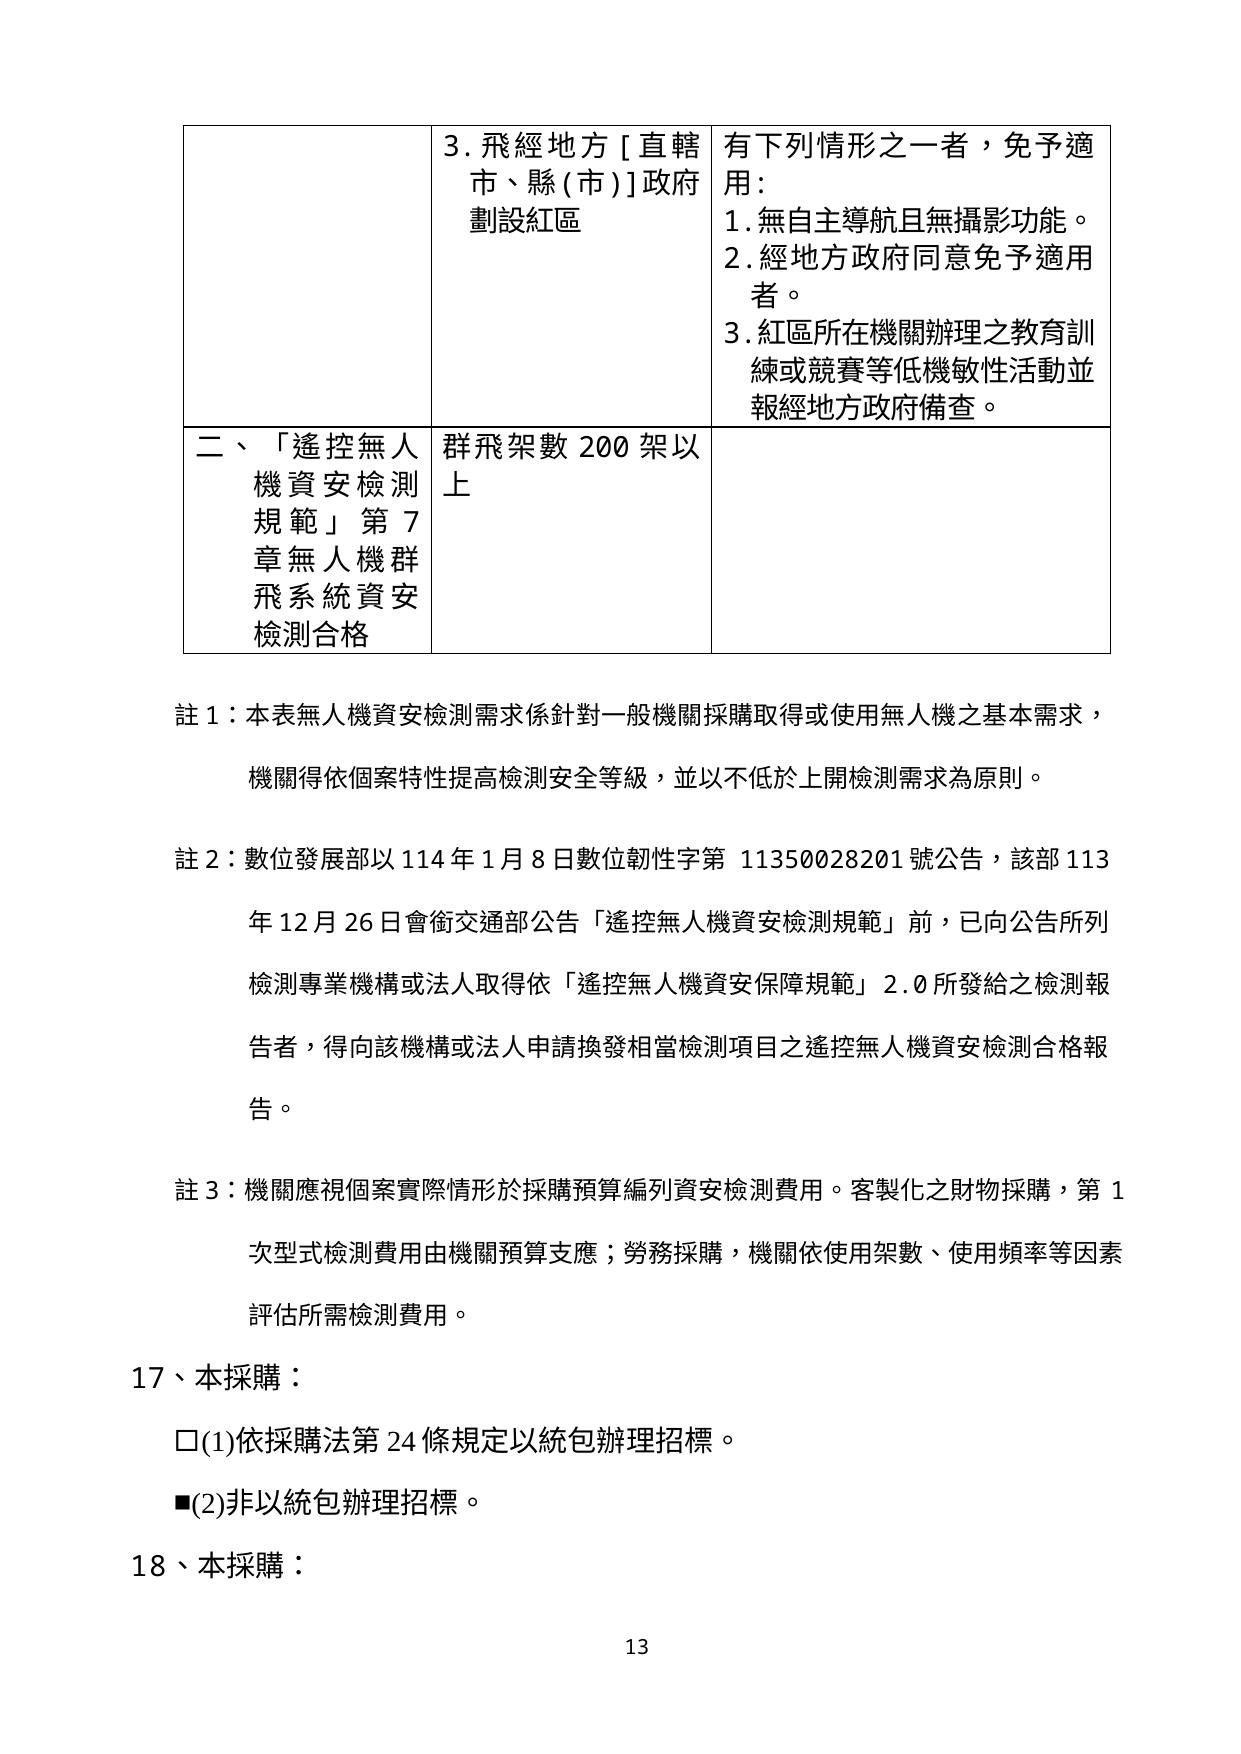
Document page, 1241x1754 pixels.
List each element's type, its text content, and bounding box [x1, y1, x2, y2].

text (1)依採購法第24條規定以統包辦理招標。 [130, 1397, 1110, 1460]
table_cell [712, 428, 1110, 652]
table_cell 3.飛經地方[直轄市、縣(市)]政府劃設紅區 [432, 126, 711, 426]
text ■(2)非以統包辦理招標。 [130, 1460, 1110, 1522]
table_cell [184, 126, 431, 426]
table_cell 有下列情形之一者，免予適用: 1.無自主導航且無攝影功能。 2.經地方政府同意免予適用者。 3.紅區所在機關辦理之教育訓練或競賽等低機敏性活動並報經地方政府備查。 [712, 126, 1110, 426]
table_cell 二、「遙控無人機資安檢測規範」第7章無人機群飛系統資安檢測合格 [184, 428, 431, 652]
text 註2：數位發展部以114年1月8日數位韌性字第 11350028201號公告，該部113年12月26日會銜交通部公告「遙控無人機資安檢測規範」前，已向公告所列檢測專業機構或法人取得依「遙控無人機資安保障規範」2.0所發給之檢測報告者，得向該機構或法人申請換發相當檢測項目之遙控無人機資安檢測合格報告。 [174, 816, 1110, 1128]
text 註3：機關應視個案實際情形於採購預算編列資安檢測費用。客製化之財物採購，第1次型式檢測費用由機關預算支應；勞務採購，機關依使用架數、使用頻率等因素評估所需檢測費用。 [174, 1147, 1125, 1335]
table_cell 群飛架數200架以上 [432, 428, 711, 652]
list 本採購： [130, 1335, 1110, 1397]
text 註1：本表無人機資安檢測需求係針對一般機關採購取得或使用無人機之基本需求，機關得依個案特性提高檢測安全等級，並以不低於上開檢測需求為原則。 [174, 672, 1110, 797]
list 本採購： [130, 1522, 1110, 1585]
